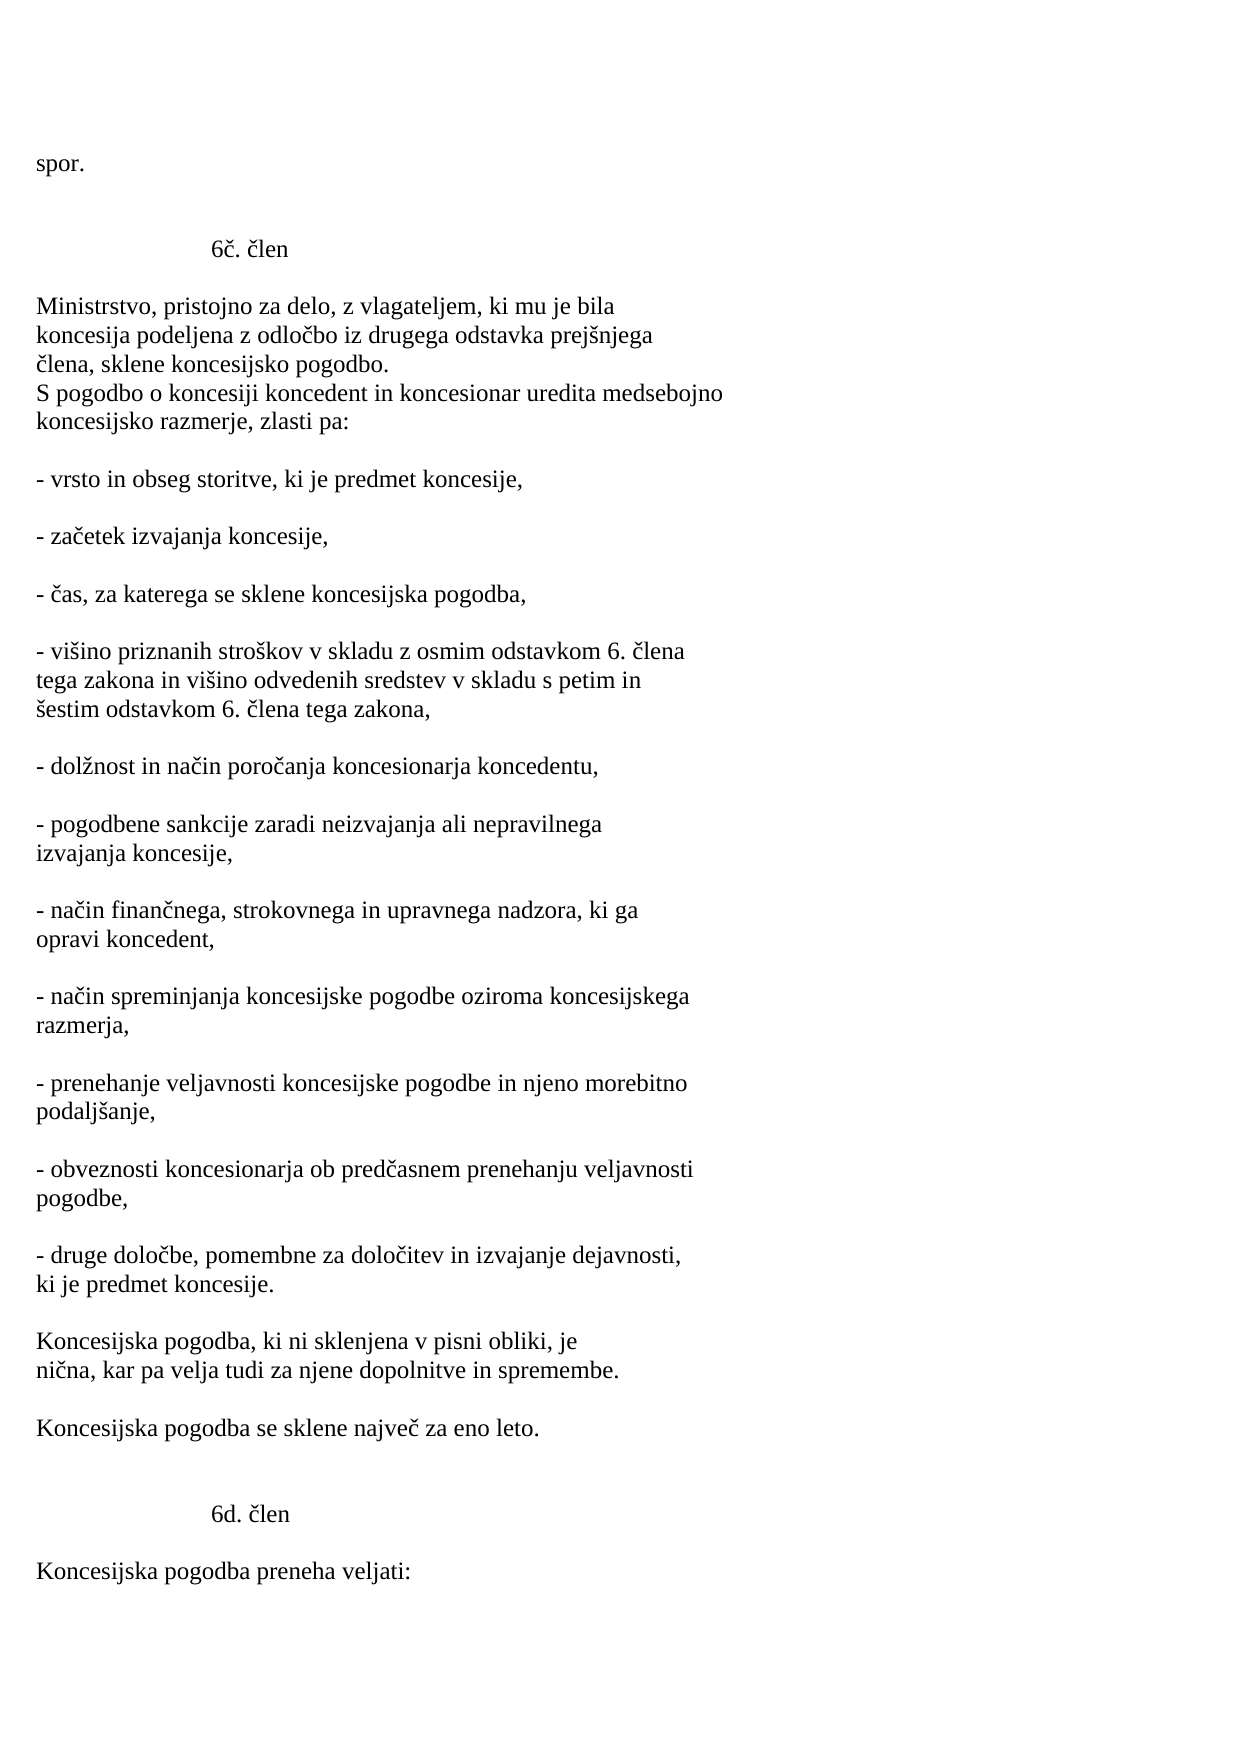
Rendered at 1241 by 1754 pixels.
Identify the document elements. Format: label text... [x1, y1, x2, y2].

table_header S pogodbo o koncesiji koncedent in koncesionar uredita medsebojno koncesijsko razmerje, zlasti pa: - vrsto in obseg storitve, ki je predmet koncesije, - začetek izvajanja koncesije, - čas, za katerega se sklene koncesijska pogodba, - višino priznanih stroškov v skladu z osmim odstavkom 6. člena tega zakona in višino odvedenih sredstev v skladu s petim in šestim odstavkom 6. člena tega zakona, - dolžnost in način poročanja koncesionarja koncedentu, - pogodbene sankcije zaradi neizvajanja ali nepravilnega izvajanja koncesije, - način finančnega, strokovnega in upravnega nadzora, ki ga opravi koncedent, - način spreminjanja koncesijske pogodbe oziroma koncesijskega razmerja, - prenehanje veljavnosti koncesijske pogodbe in njeno morebitno podaljšanje, - obveznosti koncesionarja ob predčasnem prenehanju veljavnosti pogodbe, - druge določbe, pomembne za določitev in izvajanje dejavnosti, ki je predmet koncesije. Koncesijska pogodba, ki ni sklenjena v pisni obliki, je nična, kar pa velja tudi za njene dopolnitve in spremembe. Koncesijska pogodba se sklene največ za eno leto. 6d. člen Koncesijska pogodba preneha veljati: [26, 378, 1214, 1585]
table_header spor. 6č. člen Ministrstvo, pristojno za delo, z vlagateljem, ki mu je bila koncesija podeljena z odločbo iz drugega odstavka prejšnjega člena, sklene koncesijsko pogodbo. [26, 148, 1214, 378]
